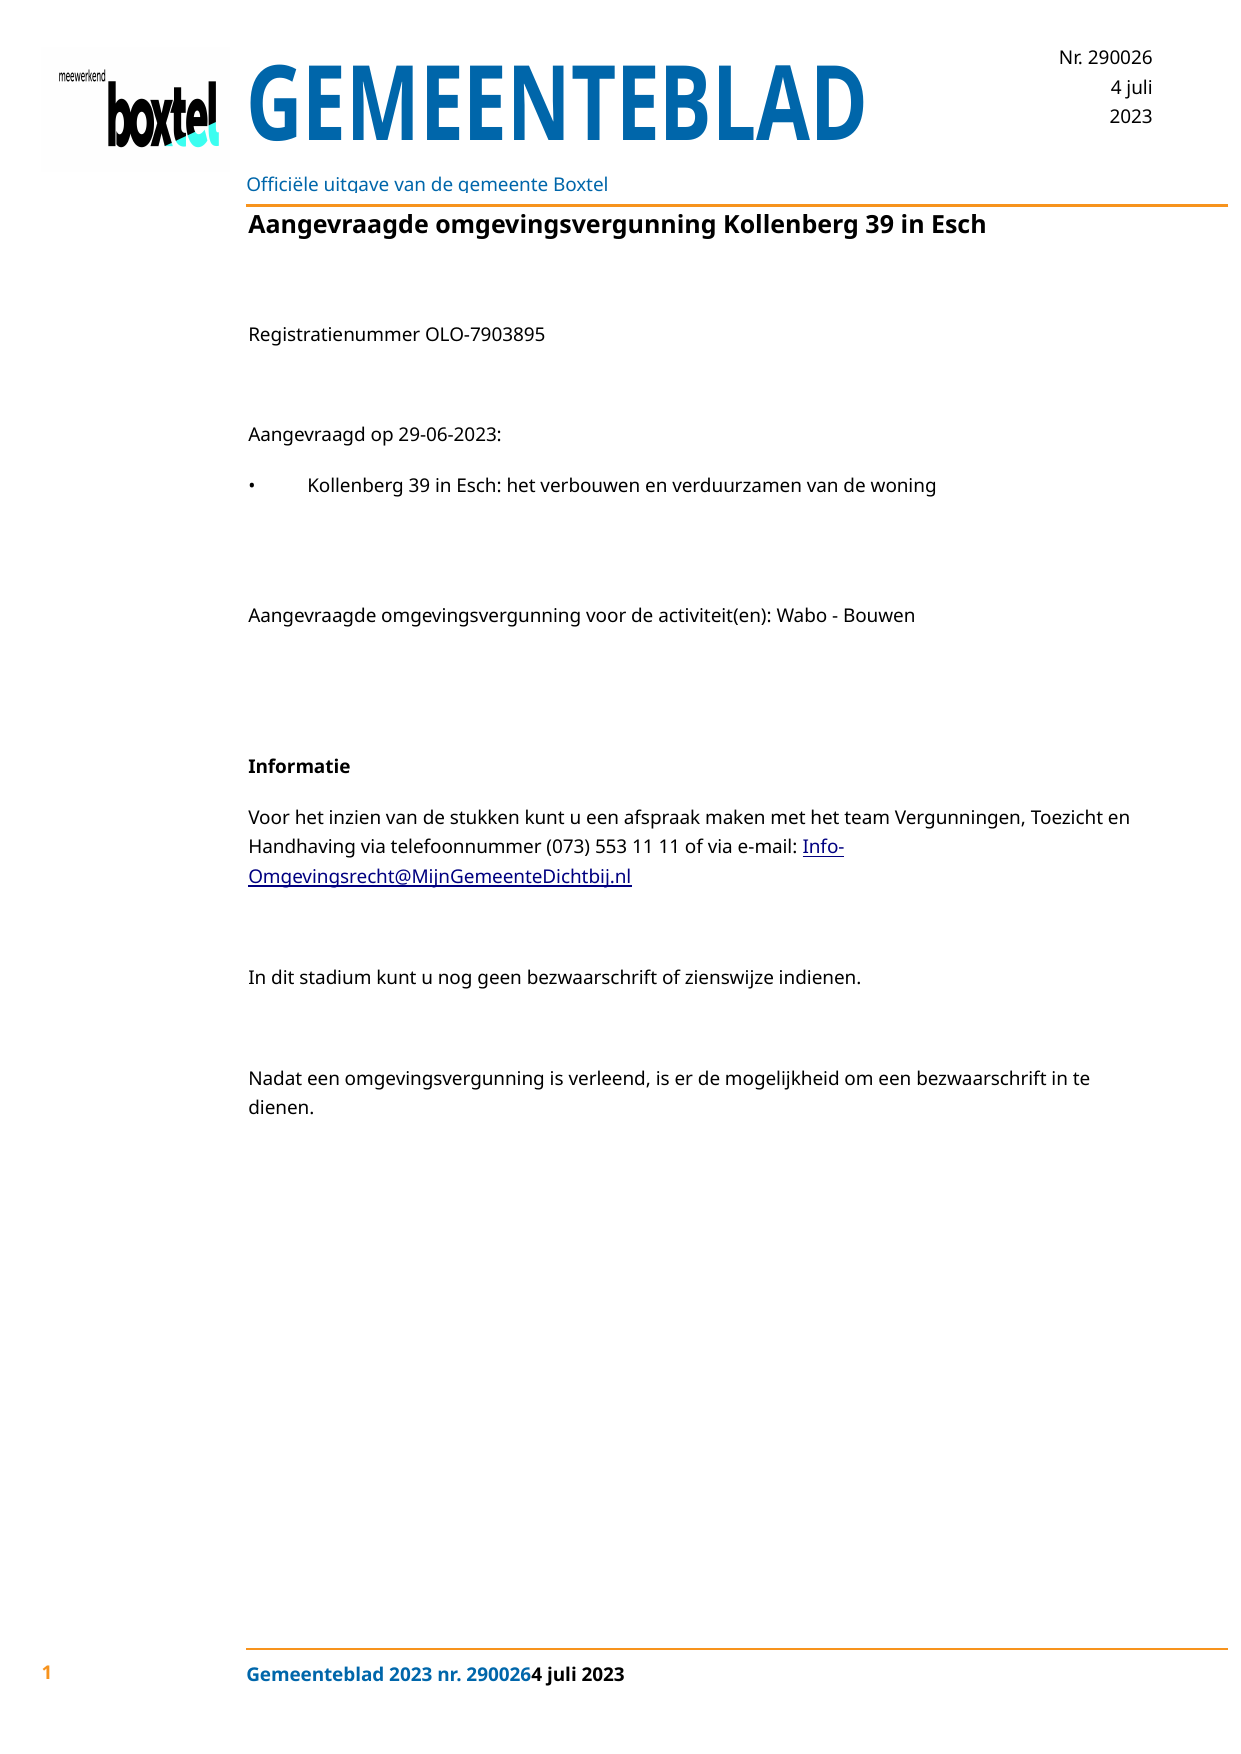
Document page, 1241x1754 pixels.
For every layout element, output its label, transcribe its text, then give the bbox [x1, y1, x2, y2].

text Nadat een omgevingsvergunning is verleend, is er de mogelijkheid om een bezwaarschrift in te dienen. [248, 1065, 1152, 1120]
text Registratienummer OLO-7903895 [248, 321, 1152, 346]
text In dit stadium kunt u nog geen bezwaarschrift of zienswijze indienen. [248, 964, 1152, 990]
text Aangevraagd op 29-06-2023: [248, 422, 1152, 447]
list Kollenberg 39 in Esch: het verbouwen en verduurzamen van de woning [248, 472, 1152, 498]
text Aangevraagde omgevingsvergunning Kollenberg 39 in Esch [248, 207, 1152, 241]
picture [41, 47, 231, 172]
text Informatie [248, 754, 1152, 779]
text Voor het inzien van de stukken kunt u een afspraak maken met het team Vergunningen, Toezicht en Handhaving via telefoonnummer (073) 553 11 11 of via e-mail: Info-Omgevingsrecht@MijnGemeenteDichtbij.nl [248, 804, 1152, 889]
text Aangevraagde omgevingsvergunning voor de activiteit(en): Wabo - Bouwen [248, 602, 1152, 628]
